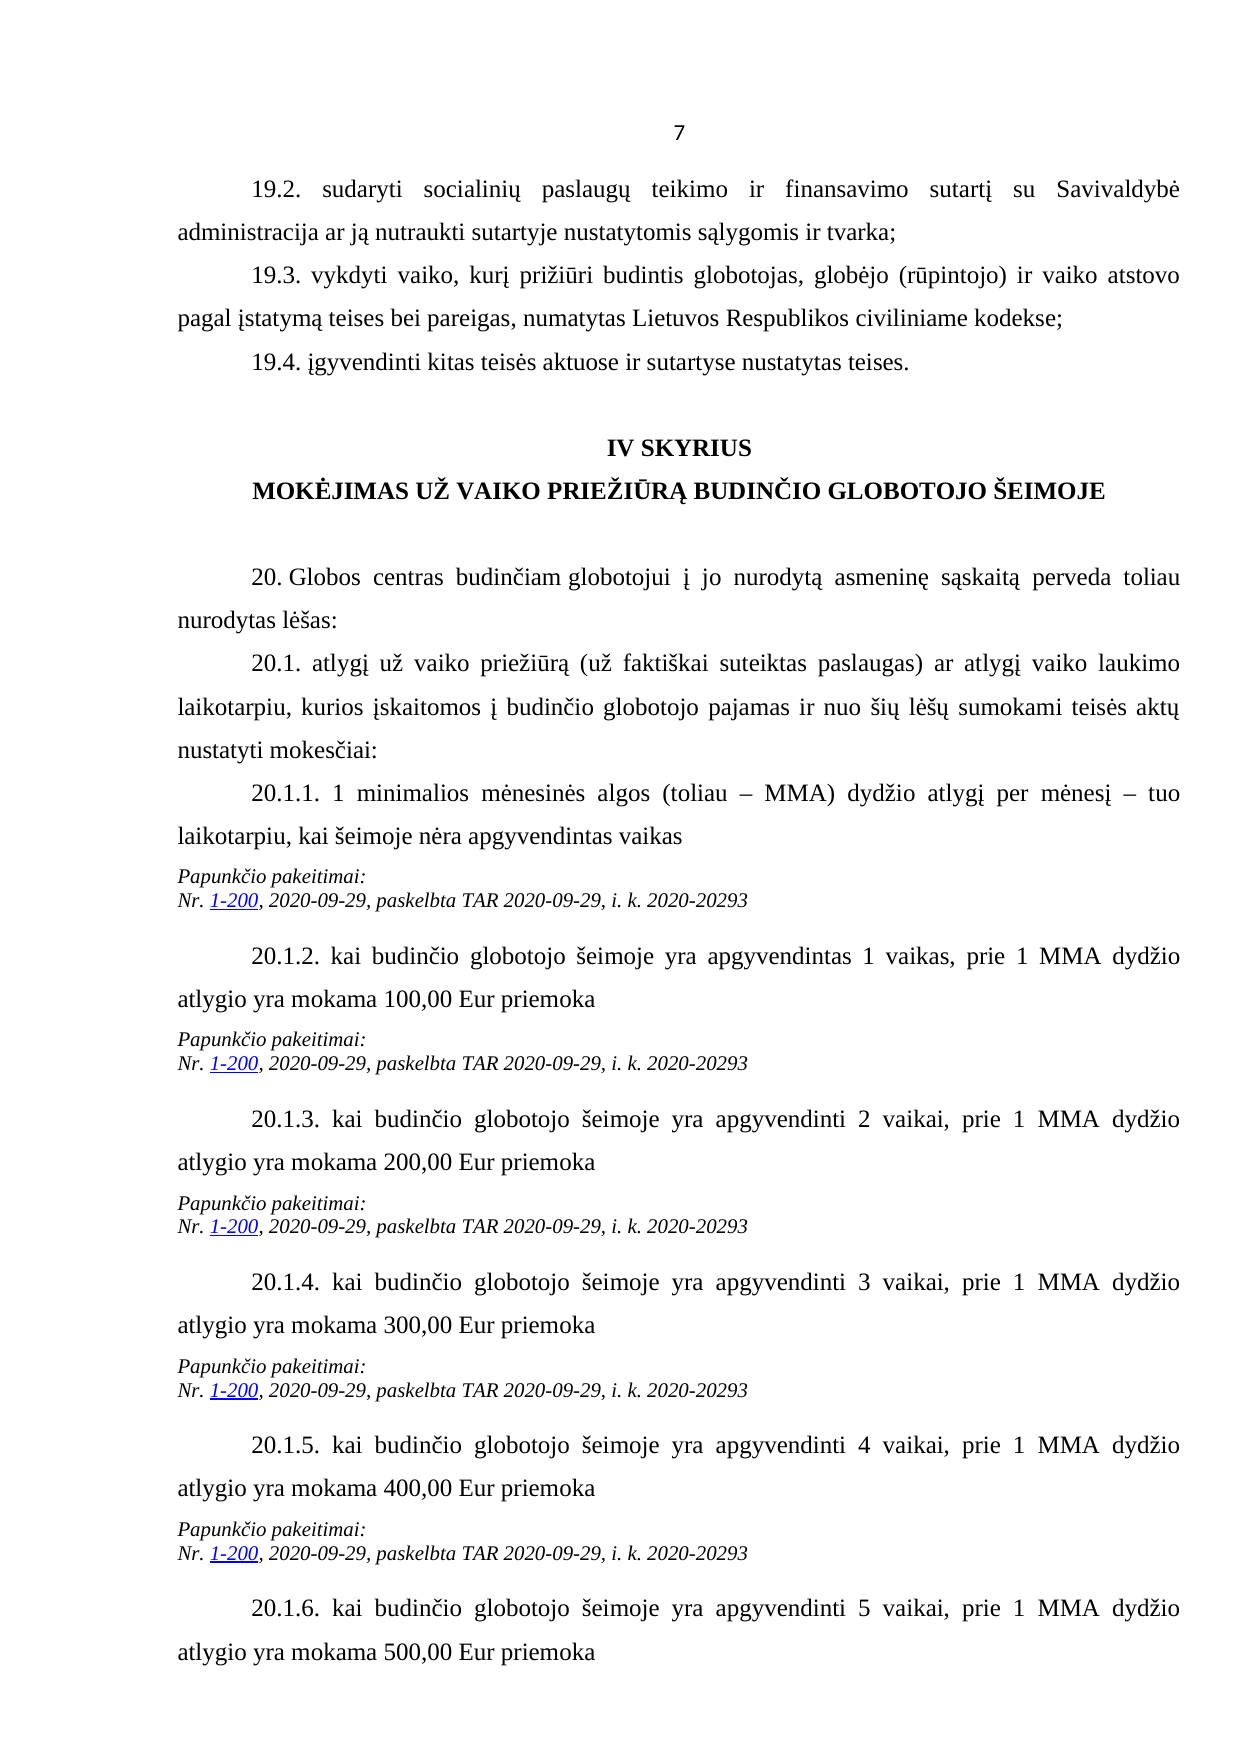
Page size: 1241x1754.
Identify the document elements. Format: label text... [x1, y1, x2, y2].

text Nr. 1-200, 2020-09-29, paskelbta TAR 2020-09-29, i. k. 2020-20293 [177, 1214, 1181, 1238]
text 20.1.2. kai budinčio globotojo šeimoje yra apgyvendintas 1 vaikas, prie 1 MMA dydžio atlygio yra mokama 100,00 Eur priemoka [177, 941, 1181, 1013]
text 20.1.6. kai budinčio globotojo šeimoje yra apgyvendinti 5 vaikai, prie 1 MMA dydžio atlygio yra mokama 500,00 Eur priemoka [177, 1593, 1181, 1665]
text Papunkčio pakeitimai: [177, 1190, 1181, 1214]
text Nr. 1-200, 2020-09-29, paskelbta TAR 2020-09-29, i. k. 2020-20293 [177, 1541, 1181, 1565]
text Papunkčio pakeitimai: [177, 1027, 1181, 1051]
text 20.1.1. 1 minimalios mėnesinės algos (toliau – MMA) dydžio atlygį per mėnesį – tuo laikotarpiu, kai šeimoje nėra apgyvendintas vaikas [177, 778, 1181, 850]
text Papunkčio pakeitimai: [177, 864, 1181, 888]
text Papunkčio pakeitimai: [177, 1353, 1181, 1378]
text IV SKYRIUS [177, 433, 1181, 462]
text 19.3. vykdyti vaiko, kurį prižiūri budintis globotojas, globėjo (rūpintojo) ir vaiko atstovo pagal įstatymą teises bei pareigas, numatytas Lietuvos Respublikos civiliniame kodekse; [177, 260, 1181, 332]
text 20.1.4. kai budinčio globotojo šeimoje yra apgyvendinti 3 vaikai, prie 1 MMA dydžio atlygio yra mokama 300,00 Eur priemoka [177, 1267, 1181, 1339]
text MOKĖJIMAS UŽ VAIKO PRIEŽIŪRĄ BUDINČIO GLOBOTOJO ŠEIMOJE [177, 476, 1181, 505]
text 19.2. sudaryti socialinių paslaugų teikimo ir finansavimo sutartį su Savivaldybė administracija ar ją nutraukti sutartyje nustatytomis sąlygomis ir tvarka; [177, 174, 1181, 246]
text 20. Globos centras budinčiam globotojui į jo nurodytą asmeninę sąskaitą perveda toliau nurodytas lėšas: [177, 562, 1181, 634]
text 20.1. atlygį už vaiko priežiūrą (už faktiškai suteiktas paslaugas) ar atlygį vaiko laukimo laikotarpiu, kurios įskaitomos į budinčio globotojo pajamas ir nuo šių lėšų sumokami teisės aktų nustatyti mokesčiai: [177, 648, 1181, 763]
text 20.1.3. kai budinčio globotojo šeimoje yra apgyvendinti 2 vaikai, prie 1 MMA dydžio atlygio yra mokama 200,00 Eur priemoka [177, 1104, 1181, 1176]
text Nr. 1-200, 2020-09-29, paskelbta TAR 2020-09-29, i. k. 2020-20293 [177, 1378, 1181, 1402]
text Nr. 1-200, 2020-09-29, paskelbta TAR 2020-09-29, i. k. 2020-20293 [177, 888, 1181, 912]
text 20.1.5. kai budinčio globotojo šeimoje yra apgyvendinti 4 vaikai, prie 1 MMA dydžio atlygio yra mokama 400,00 Eur priemoka [177, 1430, 1181, 1502]
text Papunkčio pakeitimai: [177, 1517, 1181, 1541]
text Nr. 1-200, 2020-09-29, paskelbta TAR 2020-09-29, i. k. 2020-20293 [177, 1051, 1181, 1075]
text 19.4. įgyvendinti kitas teisės aktuose ir sutartyse nustatytas teises. [177, 347, 1181, 375]
